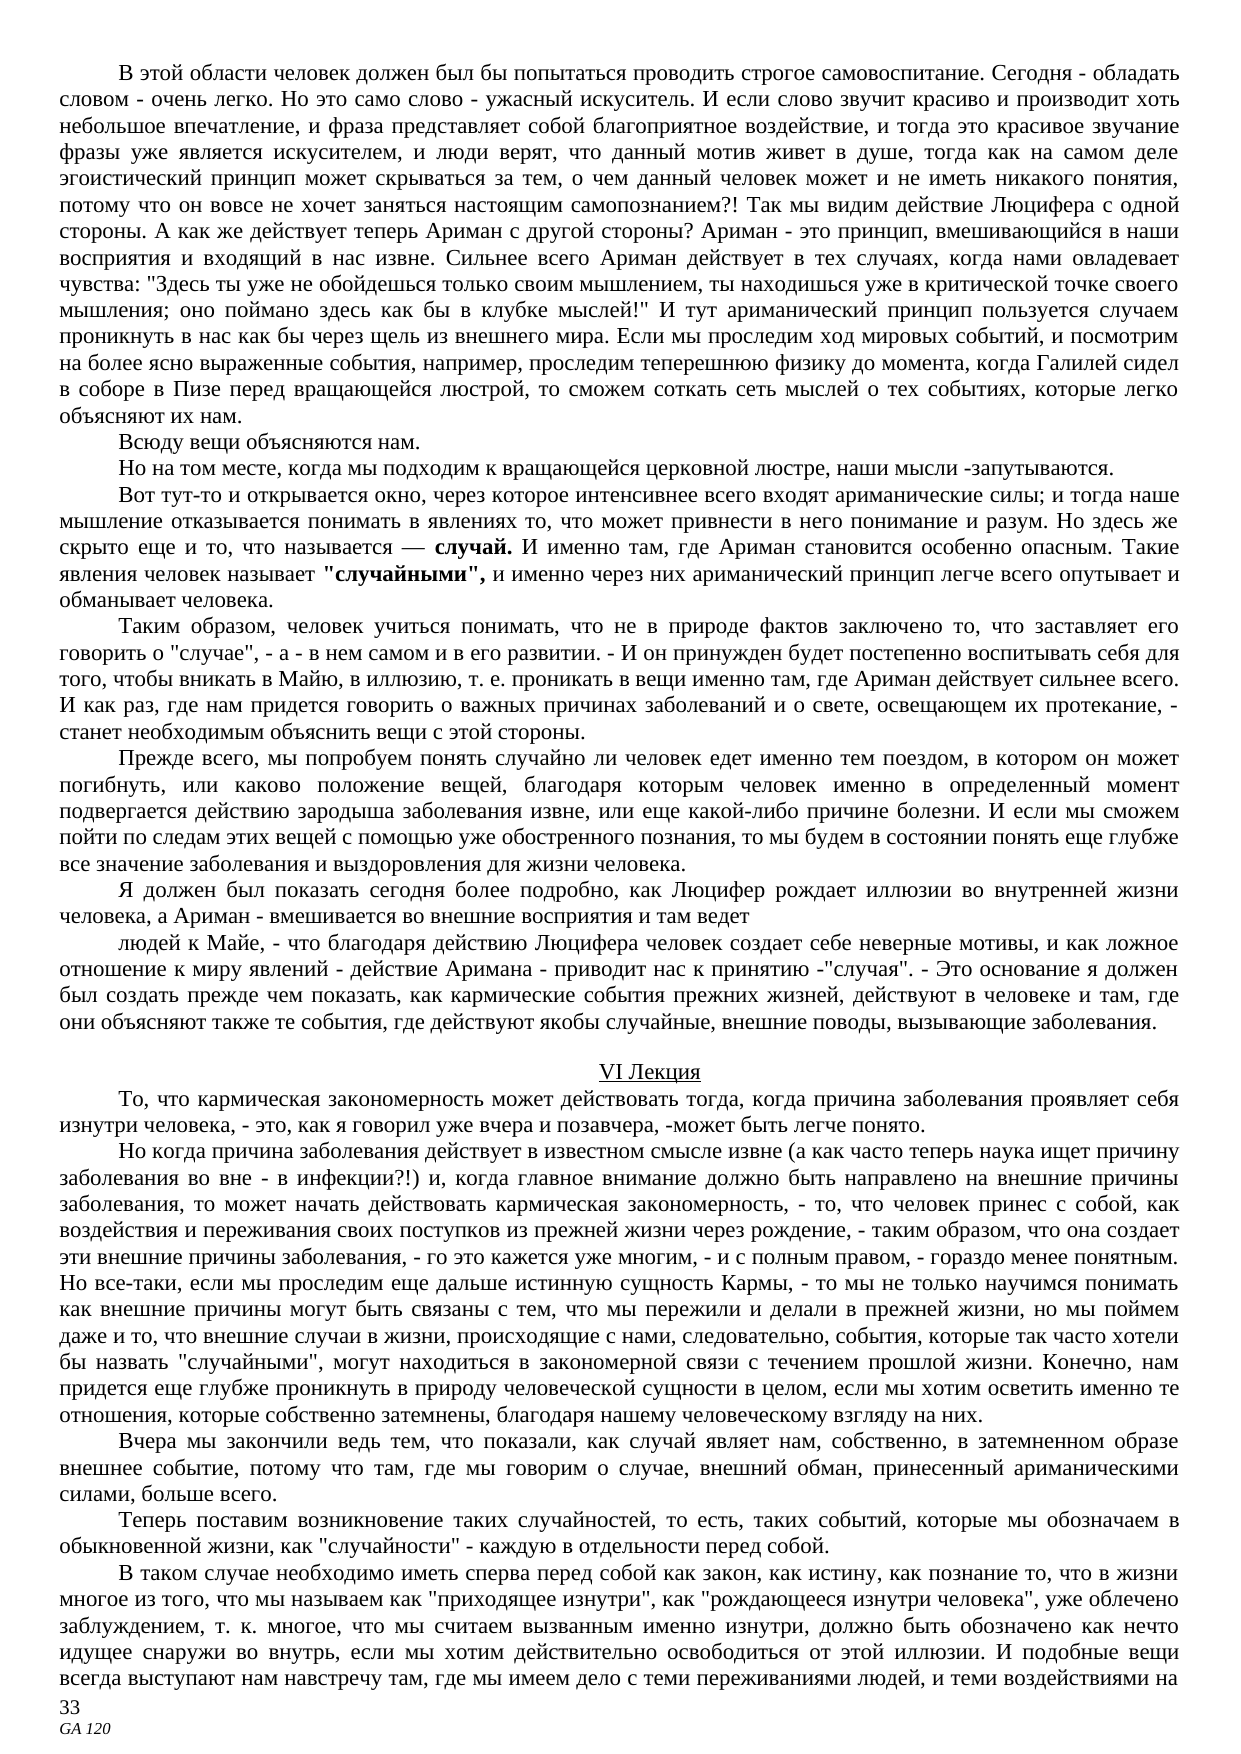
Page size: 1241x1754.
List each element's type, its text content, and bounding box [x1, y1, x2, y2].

text VI Лекция [59, 1058, 1181, 1084]
text В этой области человек должен был бы попытаться проводить строгое самовоспитание. Сегодня - обладать словом - очень легко. Но это само слово - ужасный искуситель. И если слово звучит красиво и производит хоть небольшое впечатление, и фраза представляет собой благоприятное воздействие, и тогда это красивое звучание фразы уже является искусителем, и люди верят, что данный мотив живет в душе, тогда как на самом деле эгоистический принцип может скрываться за тем, о чем данный человек может и не иметь никакого понятия, потому что он вовсе не хочет заняться настоящим самопознанием?! Так мы видим действие Люцифера с одной стороны. А как же действует теперь Ариман с другой стороны? Ариман - это принцип, вмешивающийся в наши восприятия и входящий в нас извне. Сильнее всего Ариман действует в тех случаях, когда нами овладевает чувства: "Здесь ты уже не обойдешься только своим мышлением, ты находишься уже в критической точке своего мышления; оно поймано здесь как бы в клубке мыслей!" И тут ариманический принцип пользуется случаем проникнуть в нас как бы через щель из внешнего мира. Если мы проследим ход мировых событий, и посмотрим на более ясно выраженные события, например, проследим теперешнюю физику до момента, когда Галилей сидел в соборе в Пизе перед вращающейся люстрой, то сможем соткать сеть мыслей о тех событиях, которые легко объясняют их нам. [59, 59, 1181, 428]
text Вот тут-то и открывается окно, через которое интенсивнее всего входят ариманические силы; и тогда наше мышление отказывается понимать в явлениях то, что может привнести в него понимание и разум. Но здесь же скрыто еще и то, что называется — случай. И именно там, где Ариман становится особенно опасным. Такие явления человек называет "случайными", и именно через них ариманический принцип легче всего опутывает и обманывает человека. [59, 481, 1181, 612]
text Но когда причина заболевания действует в известном смысле извне (а как часто теперь наука ищет причину заболевания во вне - в инфекции?!) и, когда главное внимание должно быть направлено на внешние причины заболевания, то может начать действовать кармическая закономерность, - то, что человек принес с собой, как воздействия и переживания своих поступков из прежней жизни через рождение, - таким образом, что она создает эти внешние причины заболевания, - го это кажется уже многим, - и с полным правом, - гораздо менее понятным. Но все-таки, если мы проследим еще дальше истинную сущность Кармы, - то мы не только научимся понимать как внешние причины могут быть связаны с тем, что мы пережили и делали в прежней жизни, но мы поймем даже и то, что внешние случаи в жизни, происходящие с нами, следовательно, события, которые так часто хотели бы назвать "случайными", могут находиться в закономерной связи с течением прошлой жизни. Конечно, нам придется еще глубже проникнуть в природу человеческой сущности в целом, если мы хотим осветить именно те отношения, которые собственно затемнены, благодаря нашему человеческому взгляду на них. [59, 1137, 1181, 1427]
text Но на том месте, когда мы подходим к вращающейся церковной люстре, наши мысли -запутываются. [59, 454, 1181, 481]
text Прежде всего, мы попробуем понять случайно ли человек едет именно тем поездом, в котором он может погибнуть, или каково положение вещей, благодаря которым человек именно в определенный момент подвергается действию зародыша заболевания извне, или еще какой-либо причине болезни. И если мы сможем пойти по следам этих вещей с помощью уже обостренного познания, то мы будем в состоянии понять еще глубже все значение заболевания и выздоровления для жизни человека. [59, 744, 1181, 876]
text То, что кармическая закономерность может действовать тогда, когда причина заболевания проявляет себя изнутри человека, - это, как я говорил уже вчера и позавчера, -может быть легче понято. [59, 1084, 1181, 1137]
text Таким образом, человек учиться понимать, что не в природе фактов заключено то, что заставляет его говорить о "случае", - а - в нем самом и в его развитии. - И он принужден будет постепенно воспитывать себя для того, чтобы вникать в Майю, в иллюзию, т. е. проникать в вещи именно там, где Ариман действует сильнее всего. И как раз, где нам придется говорить о важных причинах заболеваний и о свете, освещающем их протекание, -станет необходимым объяснить вещи с этой стороны. [59, 612, 1181, 744]
text Теперь поставим возникновение таких случайностей, то есть, таких событий, которые мы обозначаем в обыкновенной жизни, как "случайности" - каждую в отдельности перед собой. [59, 1506, 1181, 1559]
text людей к Майе, - что благодаря действию Люцифера человек создает себе неверные мотивы, и как ложное отношение к миру явлений - действие Аримана - приводит нас к принятию -"случая". - Это основание я должен был создать прежде чем показать, как кармические события прежних жизней, действуют в человеке и там, где они объясняют также те события, где действуют якобы случайные, внешние поводы, вызывающие заболевания. [59, 929, 1181, 1034]
text Всюду вещи объясняются нам. [59, 428, 1181, 454]
text Я должен был показать сегодня более подробно, как Люцифер рождает иллюзии во внутренней жизни человека, а Ариман - вмешивается во внешние восприятия и там ведет [59, 876, 1181, 929]
text В таком случае необходимо иметь сперва перед собой как закон, как истину, как познание то, что в жизни многое из того, что мы называем как "приходящее изнутри", как "рождающееся изнутри человека", уже облечено заблуждением, т. к. многое, что мы считаем вызванным именно изнутри, должно быть обозначено как нечто идущее снаружи во внутрь, если мы хотим действительно освободиться от этой иллюзии. И подобные вещи всегда выступают нам навстречу там, где мы имеем дело с теми переживаниями людей, и теми воздействиями на [59, 1559, 1181, 1691]
text Вчера мы закончили ведь тем, что показали, как случай являет нам, собственно, в затемненном образе внешнее событие, потому что там, где мы говорим о случае, внешний обман, принесенный ариманическими силами, больше всего. [59, 1427, 1181, 1506]
